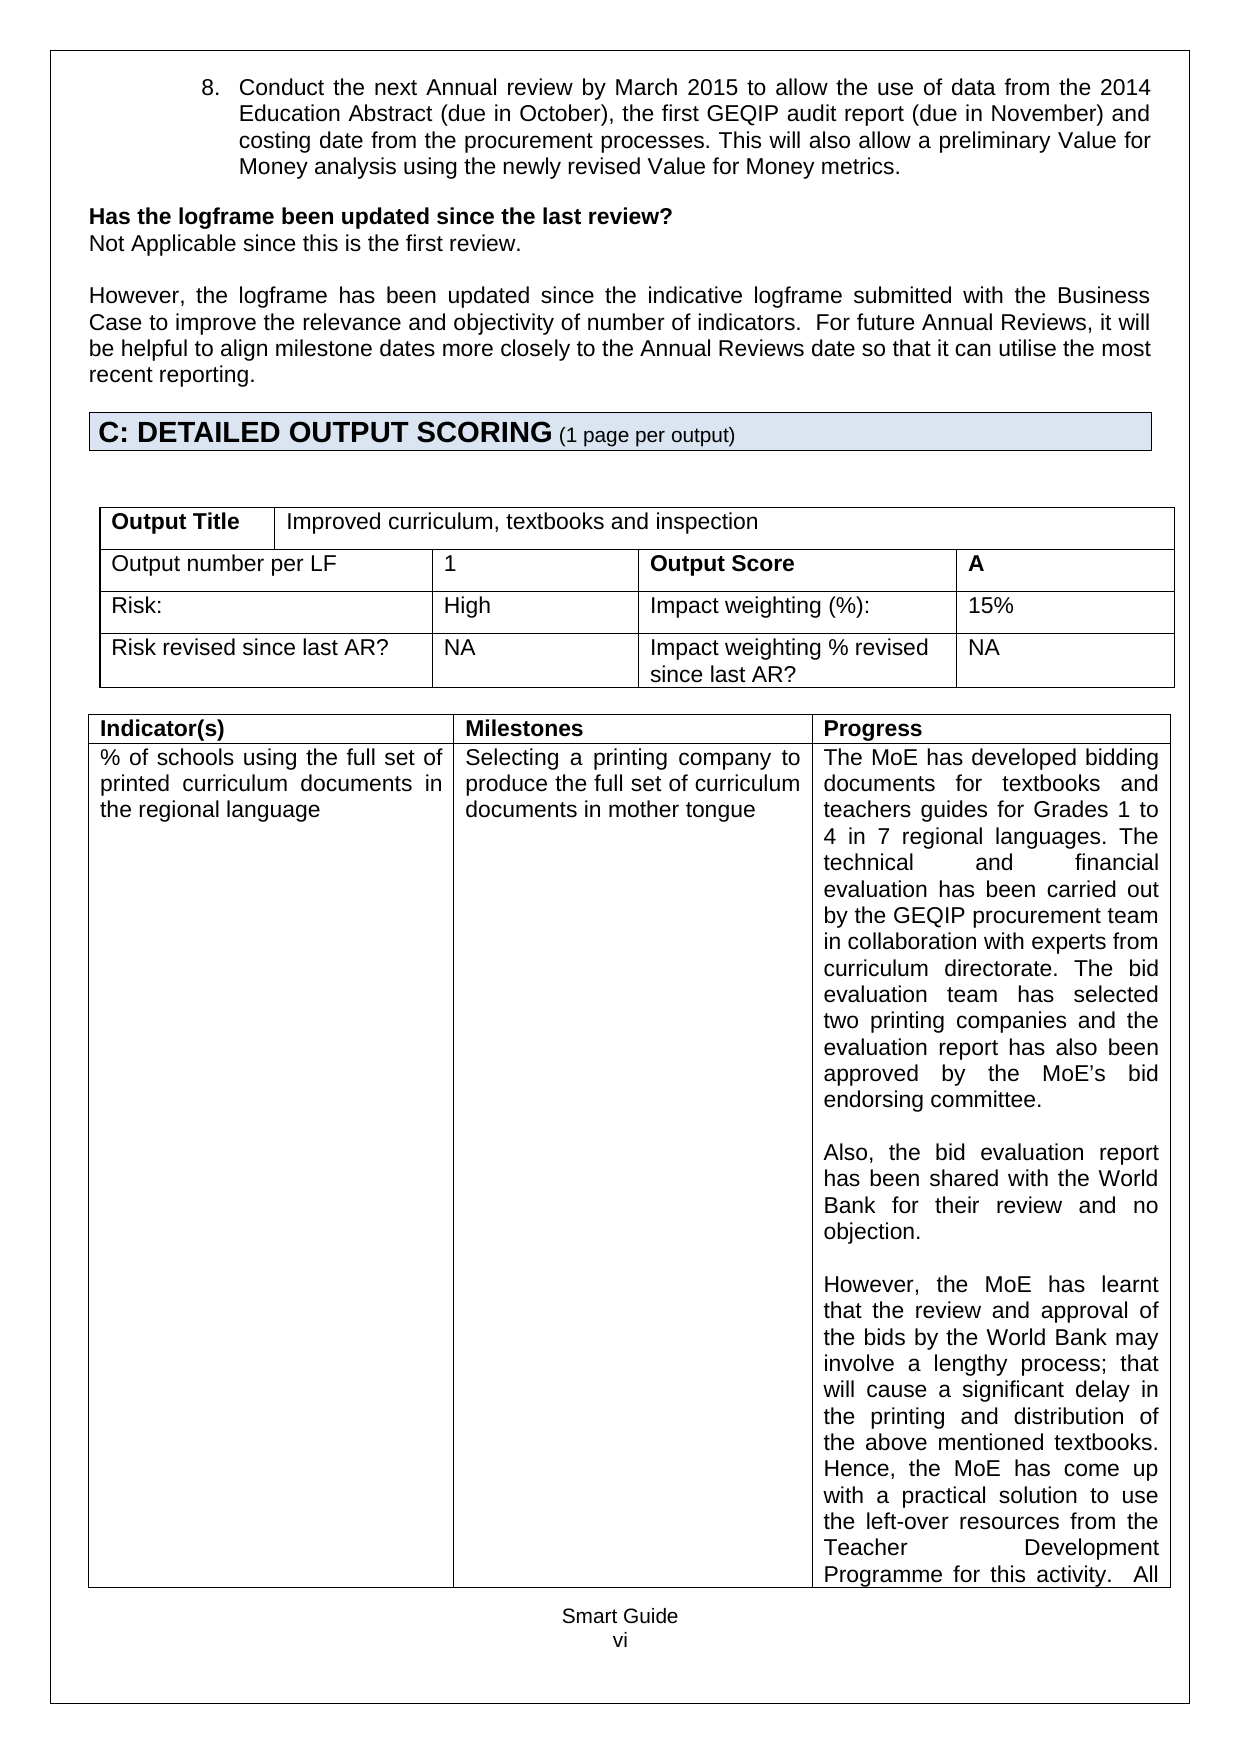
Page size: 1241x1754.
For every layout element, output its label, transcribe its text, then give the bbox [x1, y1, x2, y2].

subtitle C: DETAILED OUTPUT SCORING (1 page per output) [90, 413, 1151, 450]
text Not Applicable since this is the first review. [89, 229, 1152, 256]
table_header Output Title [101, 508, 274, 549]
text Has the logframe been updated since the last review? [89, 203, 1152, 229]
table_cell NA [957, 634, 1174, 687]
table_cell Selecting a printing company to produce the full set of curriculum documents in mother tongue [454, 744, 812, 1587]
table_header Indicator(s) [89, 715, 453, 743]
table_cell Impact weighting % revised since last AR? [639, 634, 956, 687]
table_cell % of schools using the full set of printed curriculum documents in the regional language [89, 744, 453, 1587]
table_cell The MoE has developed bidding documents for textbooks and teachers guides for Grades 1 to 4 in 7 regional languages. The technical and financial evaluation has been carried out by the GEQIP procurement team in collaboration with experts from curriculum directorate. The bid evaluation team has selected two printing companies and the evaluation report has also been approved by the MoE’s bid endorsing committee. Also, the bid evaluation report has been shared with the World Bank for their review and no objection. However, the MoE has learnt that the review and approval of the bids by the World Bank may involve a lengthy process; that will cause a significant delay in the printing and distribution of the above mentioned textbooks. Hence, the MoE has come up with a practical solution to use the left-over resources from the Teacher Development Programme for this activity. All [813, 744, 1170, 1587]
table_cell Risk: [101, 592, 432, 633]
text However, the logframe has been updated since the indicative logframe submitted with the Business Case to improve the relevance and objectivity of number of indicators. For future Annual Reviews, it will be helpful to align milestone dates more closely to the Annual Reviews date so that it can utilise the most recent reporting. [89, 282, 1152, 388]
table_cell NA [433, 634, 638, 687]
table_cell Output number per LF [101, 550, 432, 591]
table_cell High [433, 592, 638, 633]
table_header Progress [813, 715, 1170, 743]
table_header Milestones [454, 715, 812, 743]
list Conduct the next Annual review by March 2015 to allow the use of data from the 2014 Education Abstract (due in October), the first GEQIP audit report (due in November) and costing date from the procurement processes. This will also allow a preliminary Value for Money analysis using the newly revised Value for Money metrics. [201, 74, 1152, 179]
table_cell Output Score [639, 550, 956, 591]
table_cell Risk revised since last AR? [101, 634, 432, 687]
table_header Improved curriculum, textbooks and inspection [275, 508, 1174, 549]
table_cell Impact weighting (%): [639, 592, 956, 633]
table_cell 15% [957, 592, 1174, 633]
table_cell 1 [433, 550, 638, 591]
table_cell A [957, 550, 1174, 591]
